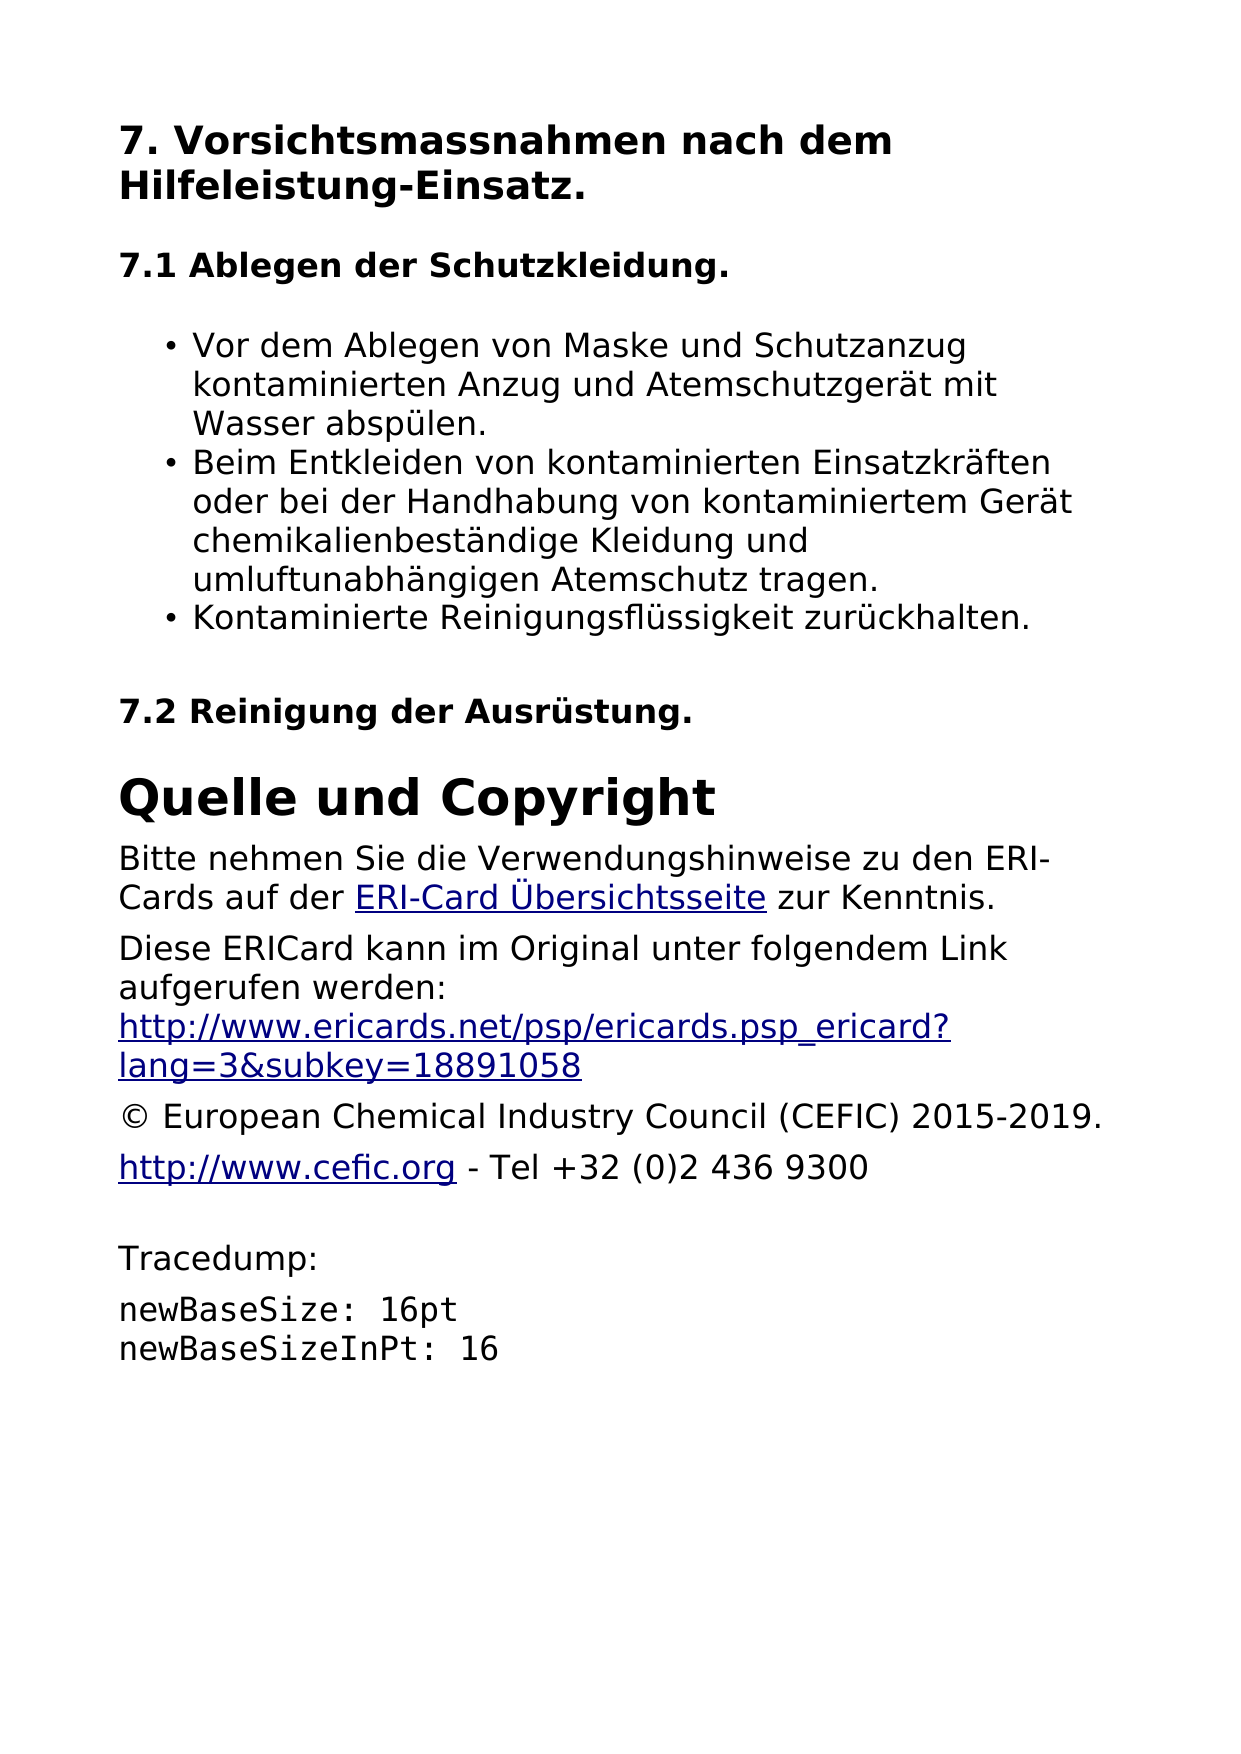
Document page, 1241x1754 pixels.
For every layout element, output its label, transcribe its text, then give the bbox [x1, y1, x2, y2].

text Diese ERICard kann im Original unter folgendem Link aufgerufen werden: http://www.ericards.net/psp/ericards.psp_ericard?lang=3&subkey=18891058 [118, 929, 1122, 1085]
text newBaseSize: 16pt newBaseSizeInPt: 16 [118, 1290, 1122, 1368]
list Vor dem Ablegen von Maske und Schutzanzug kontaminierten Anzug und Atemschutzgerät mit Wasser abspülen. [177, 327, 1122, 443]
subtitle Quelle und Copyright [118, 768, 1122, 827]
list Beim Entkleiden von kontaminierten Einsatzkräften oder bei der Handhabung von kontaminiertem Gerät chemikalienbeständige Kleidung und umluftunabhängigen Atemschutz tragen. [177, 443, 1122, 599]
text Bitte nehmen Sie die Verwendungshinweise zu den ERI-Cards auf der ERI-Card Übersichtsseite zur Kenntnis. [118, 839, 1122, 917]
text http://www.cefic.org - Tel +32 (0)2 436 9300 [118, 1149, 1122, 1188]
text Tracedump: [118, 1200, 1122, 1278]
subtitle 7. Vorsichtsmassnahmen nach dem Hilfeleistung-Einsatz. [118, 118, 1122, 208]
subtitle 7.1 Ablegen der Schutzkleidung. [118, 246, 1122, 285]
subtitle 7.2 Reinigung der Ausrüstung. [118, 692, 1122, 731]
list Kontaminierte Reinigungsflüssigkeit zurückhalten. [177, 599, 1122, 638]
text © European Chemical Industry Council (CEFIC) 2015-2019. [118, 1097, 1122, 1136]
